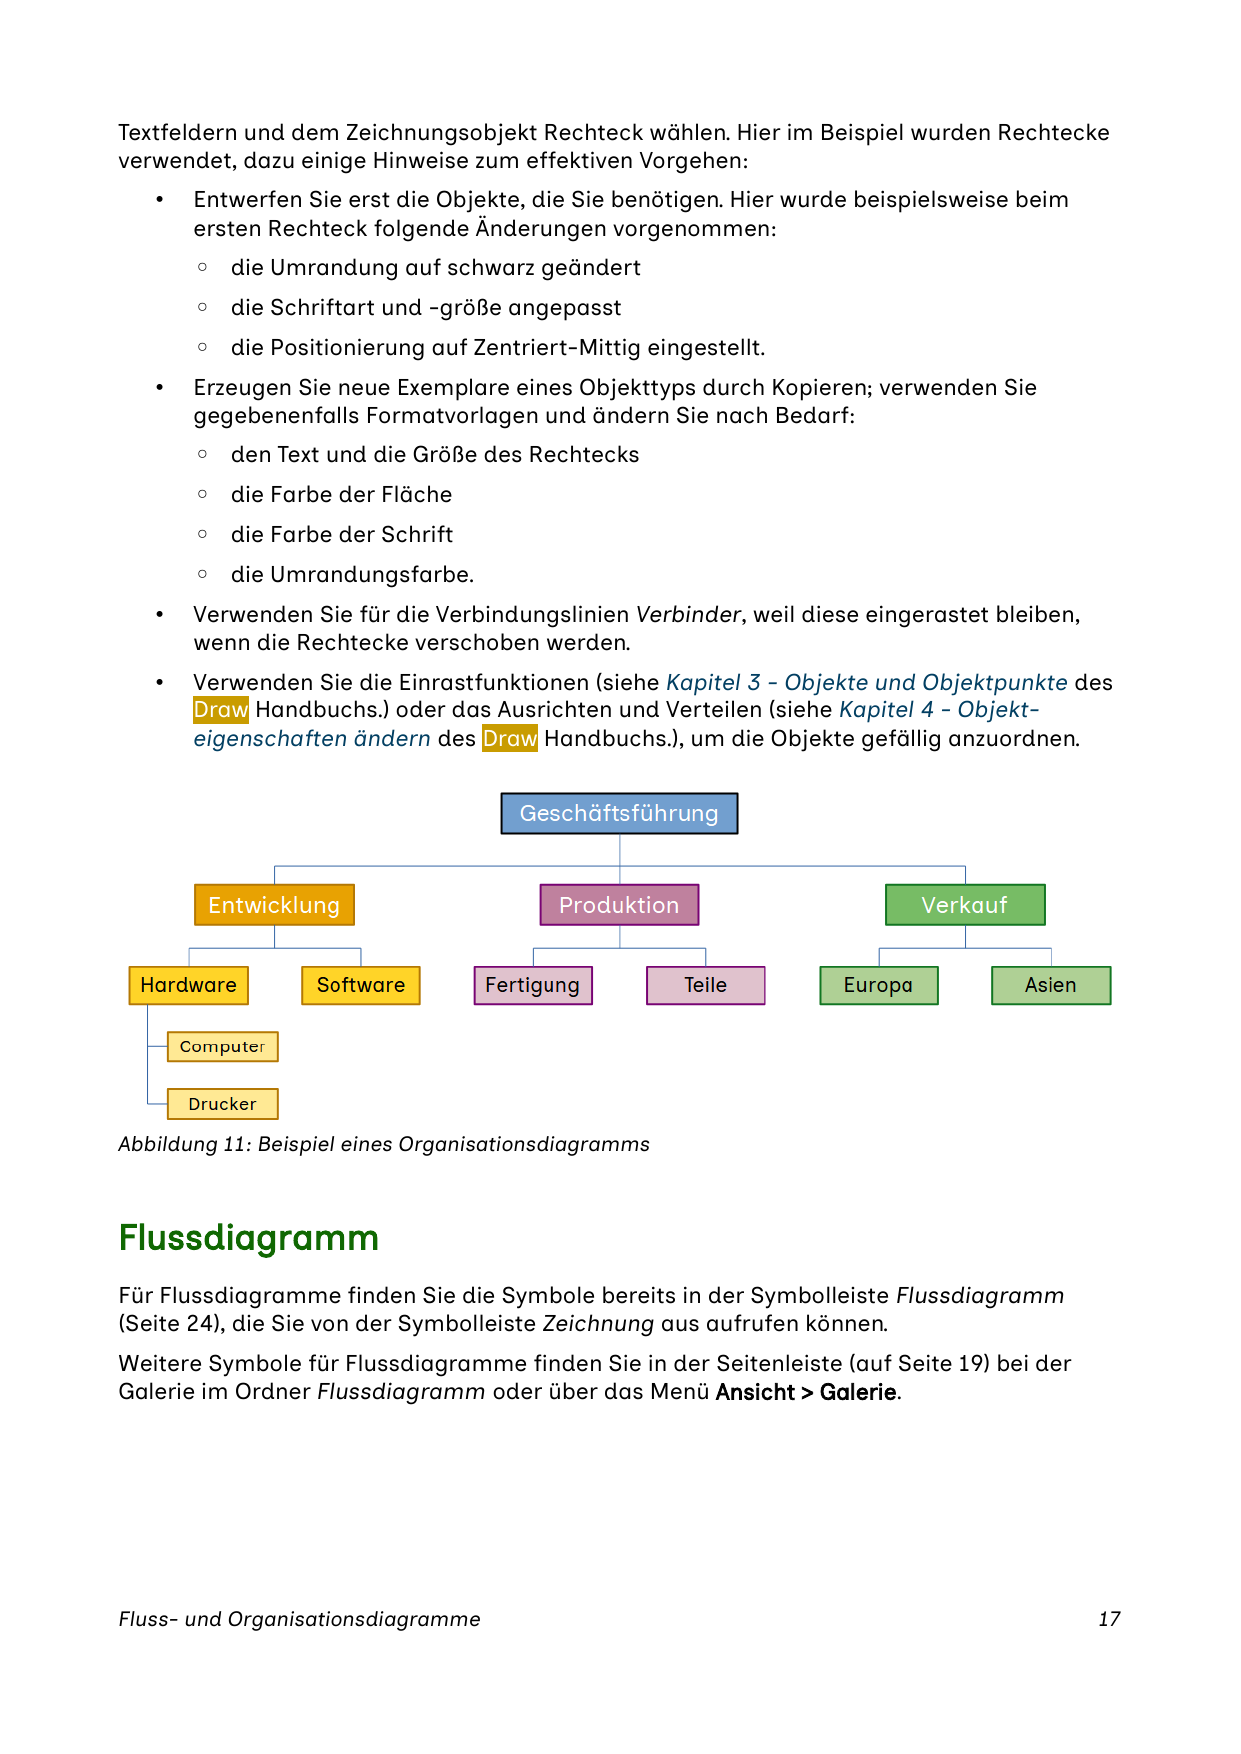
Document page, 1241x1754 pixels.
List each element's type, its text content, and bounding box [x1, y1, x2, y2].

list Entwerfen Sie erst die Objekte, die Sie benötigen. Hier wurde beispielsweise beim ersten Rechteck folgende Änderungen vorgenommen: [156, 186, 1122, 242]
picture [118, 781, 1123, 1132]
text Weitere Symbole für Flussdiagramme finden Sie in der Seitenleiste (auf Seite 18) bei der Galerie im Ordner Flussdiagramm oder über das Menü Ansicht > Galerie. [118, 1349, 1122, 1406]
subtitle Flussdiagramm [118, 1216, 1122, 1258]
list die Umrandungsfarbe. [193, 560, 1122, 588]
text Abbildung 11 auf Seite 16 zeigt ein stark vereinfachtes Beispiel eines Organisationsdiagramms, das aus Rechtecken und Verbindern aufgebaut ist. Für die Felder mit den Texten können Sie zwischen Textfeldern und dem Zeichnungsobjekt Rechteck wählen. Hier im Beispiel wurden Rechtecke verwendet, dazu einige Hinweise zum effektiven Vorgehen: [118, 118, 1122, 174]
list Verwenden Sie für die Verbindungslinien Verbinder, weil diese eingerastet bleiben, wenn die Rechtecke verschoben werden. [156, 600, 1122, 656]
list die Farbe der Schrift [193, 521, 1122, 548]
text Für Flussdiagramme finden Sie die Symbole bereits in der Symbolleiste Flussdiagramm (Seite 23), die Sie von der Symbolleiste Zeichnung aus aufrufen können. [118, 1282, 1122, 1338]
list Erzeugen Sie neue Exemplare eines Objekttyps durch Kopieren; verwenden Sie gegebenenfalls Formatvorlagen und ändern Sie nach Bedarf: [156, 373, 1122, 429]
list die Schriftart und -größe angepasst [193, 293, 1122, 322]
list den Text und die Größe des Rechtecks [193, 441, 1122, 469]
list die Farbe der Fläche [193, 481, 1122, 509]
list die Positionierung auf Zentriert-Mittig eingestellt. [193, 333, 1122, 361]
text Abbildung 11: Beispiel eines Organisationsdiagramms [118, 1132, 1122, 1157]
list die Umrandung auf schwarz geändert [193, 254, 1122, 282]
list Verwenden Sie die Einrastfunktionen (siehe Kapitel 3 - Objekte und Objektpunkte des Draw Handbuchs.) oder das Ausrichten und Verteilen (siehe Kapitel 4 - Objekt­eigenschaften ändern des Draw Handbuchs.), um die Objekte gefällig anzuordnen. [156, 668, 1122, 752]
